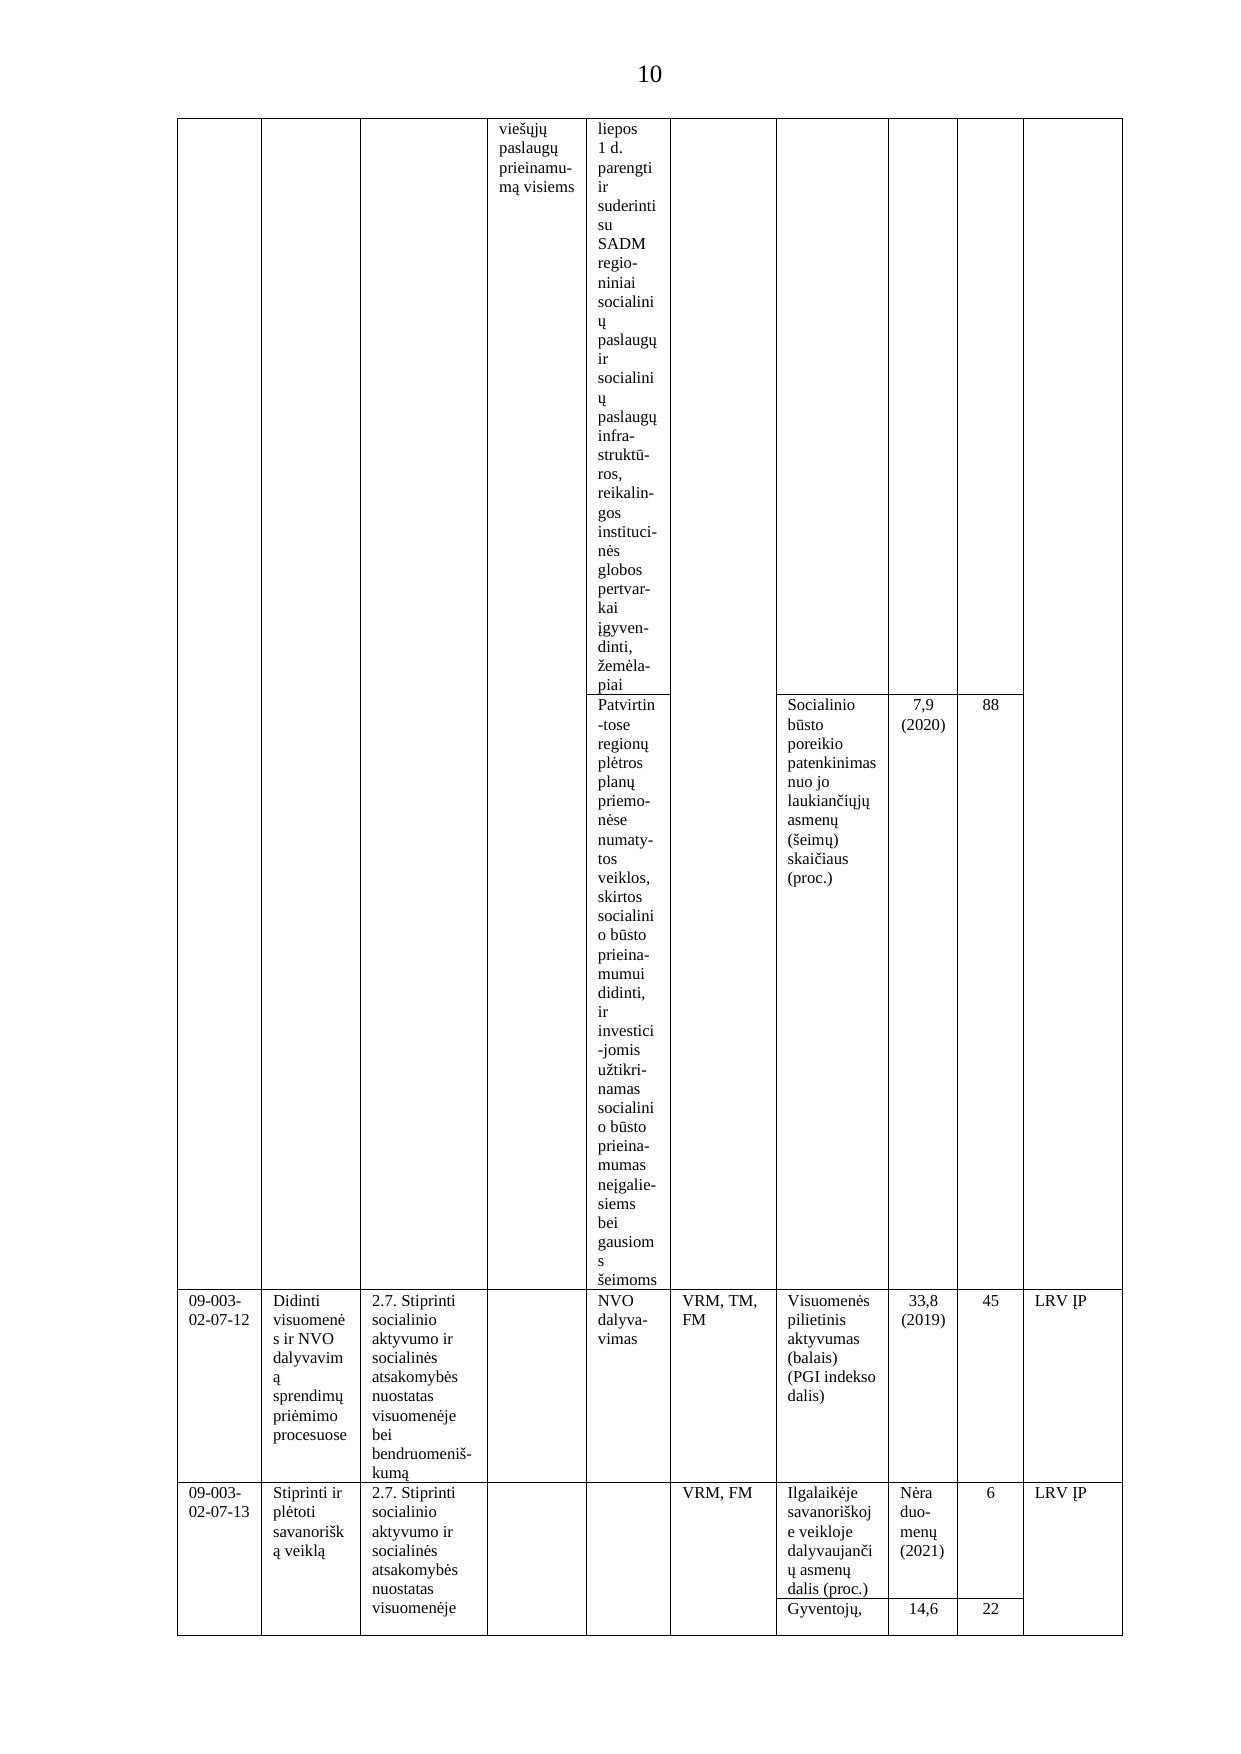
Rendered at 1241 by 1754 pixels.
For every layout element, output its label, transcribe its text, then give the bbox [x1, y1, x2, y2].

table_cell LRV ĮP [1024, 1483, 1122, 1635]
table_cell [889, 119, 957, 694]
table_cell [587, 1483, 670, 1635]
table_cell Gyventojų, [777, 1599, 888, 1635]
table_cell [178, 119, 261, 1289]
table_cell 09-003-02-07-12 [178, 1290, 261, 1482]
table_cell VRM, FM [671, 1483, 776, 1635]
table_cell 45 [958, 1290, 1023, 1482]
table_cell [488, 1483, 586, 1635]
table_cell [777, 119, 888, 694]
table_cell 2.7. Stiprinti socialinio aktyvumo ir socialinės atsakomybės nuostatas visuomenėje bei bendruomeniš-kumą [361, 1290, 487, 1482]
table_cell Visuomenės pilietinis aktyvumas (balais) (PGI indekso dalis) [777, 1290, 888, 1482]
table_cell LRV ĮP [1024, 1290, 1122, 1482]
table_cell 7,9 (2020) [889, 695, 957, 1289]
table_cell [361, 119, 487, 1289]
table_cell [262, 119, 360, 1289]
table_cell Ilgalaikėje savanoriškoje veikloje dalyvaujančių asmenų dalis (proc.) [777, 1483, 888, 1598]
table_cell Nėra duo-menų (2021) [889, 1483, 957, 1598]
table_cell 33,8 (2019) [889, 1290, 957, 1482]
table_cell Stiprinti ir plėtoti savanorišką veiklą [262, 1483, 360, 1635]
table_cell Patvirtin-tose regionų plėtros planų priemo-nėse numaty-tos veiklos, skirtos socialinio būsto prieina-mumui didinti, ir investici-jomis užtikri-namas socialinio būsto prieina-mumas neįgalie-siems bei gausioms šeimoms [587, 695, 670, 1289]
table_cell Socialinio būsto poreikio patenkinimas nuo jo laukiančiųjų asmenų (šeimų) skaičiaus (proc.) [777, 695, 888, 1289]
table_cell 88 [958, 695, 1023, 1289]
table_cell NVO dalyva-vimas [587, 1290, 670, 1482]
table_cell 6 [958, 1483, 1023, 1598]
table_cell 2.7. Stiprinti socialinio aktyvumo ir socialinės atsakomybės nuostatas visuomenėje [361, 1483, 487, 1635]
table_cell VRM, TM, FM [671, 1290, 776, 1482]
table_cell Didinti visuomenės ir NVO dalyvavimą sprendimų priėmimo procesuose [262, 1290, 360, 1482]
table_cell [958, 119, 1023, 694]
table_cell [488, 1290, 586, 1482]
table_cell 14,6 [889, 1599, 957, 1635]
table_cell [671, 119, 776, 1289]
table_cell viešųjų paslaugų prieinamu-mą visiems [488, 119, 586, 1289]
table_cell 22 [958, 1599, 1023, 1635]
table_cell liepos 1 d. parengti ir suderinti su SADM regio-niniai socialinių paslaugų ir socialinių paslaugų infra-struktū-ros, reikalin-gos instituci-nės globos pertvar-kai įgyven-dinti, žemėla-piai [587, 119, 670, 694]
table_cell [1024, 119, 1122, 1289]
table_cell 09-003-02-07-13 [178, 1483, 261, 1635]
